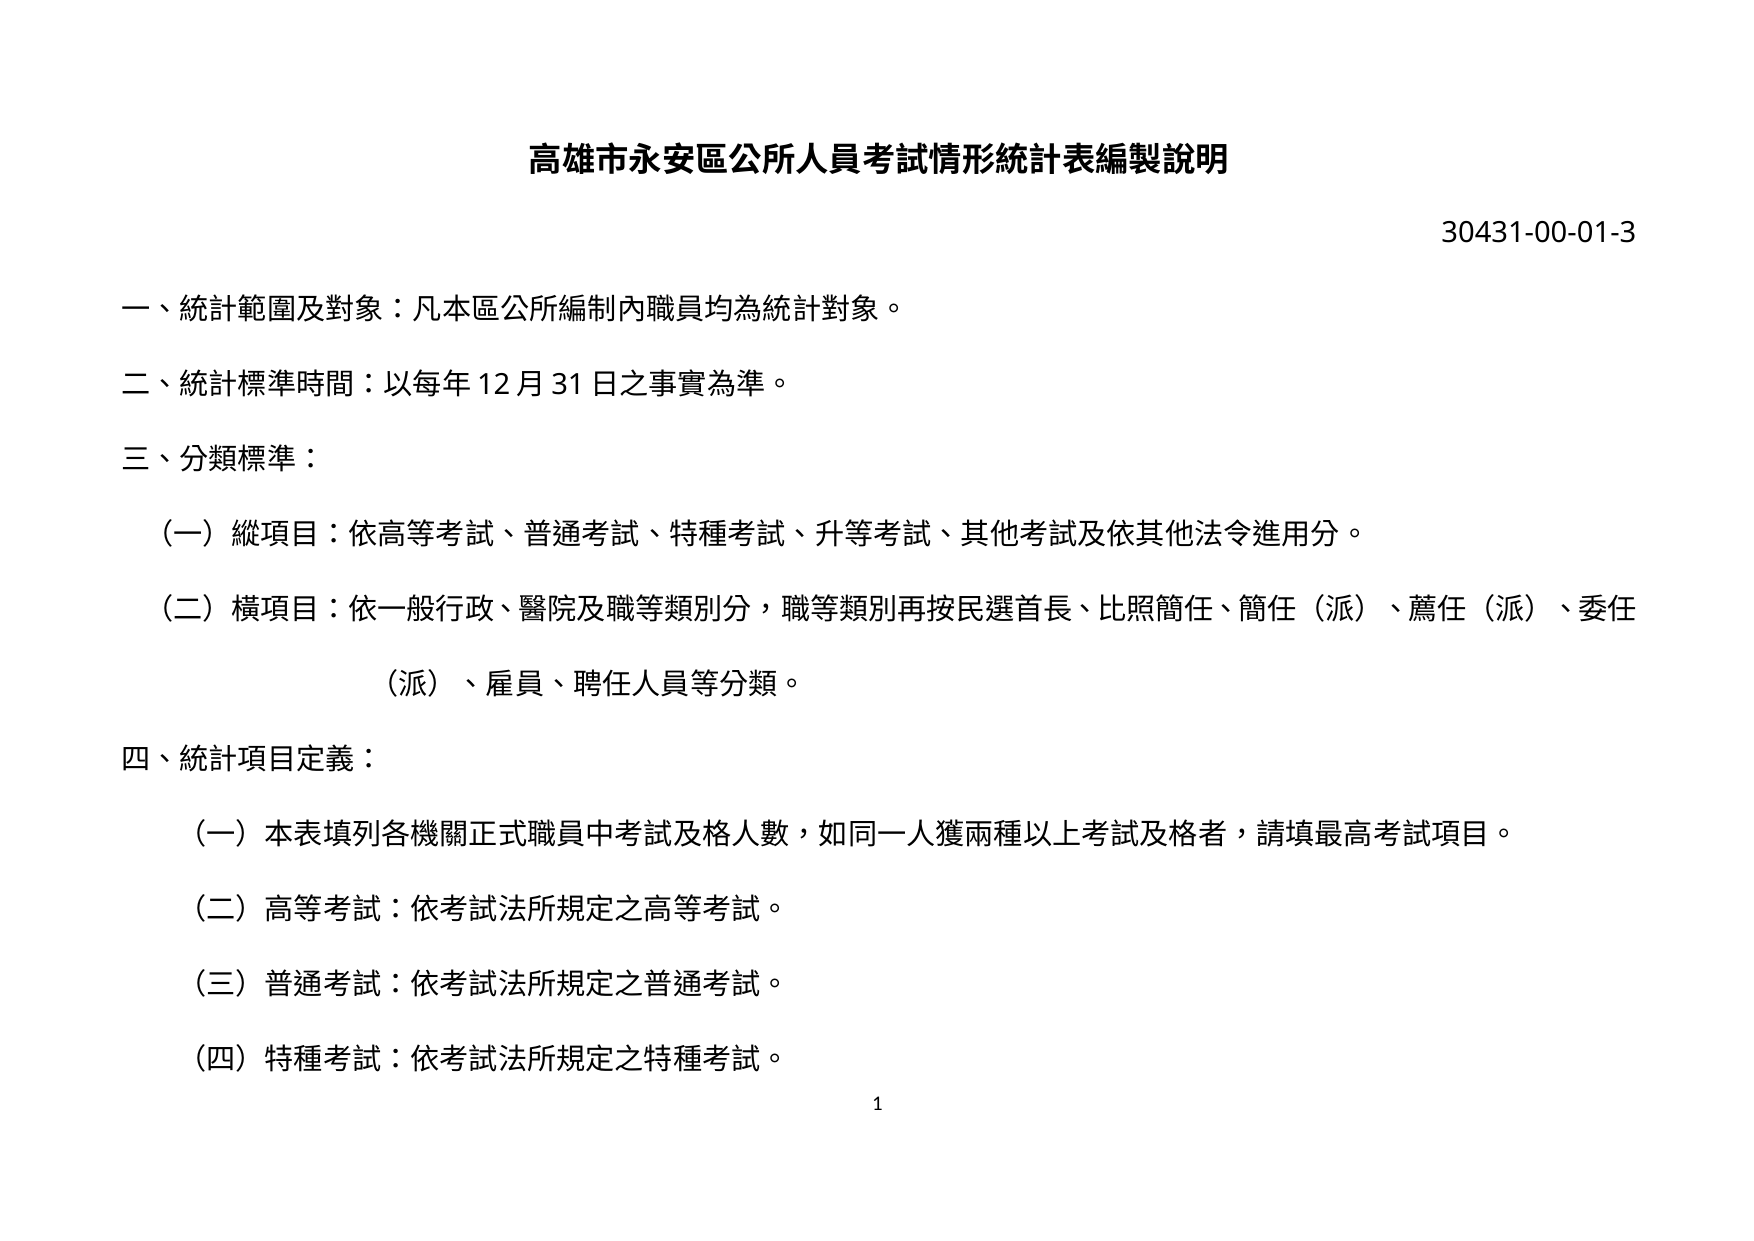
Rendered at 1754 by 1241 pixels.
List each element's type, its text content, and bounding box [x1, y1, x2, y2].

table_header 高雄市永安區公所人員考試情形統計表編製說明 [118, 119, 1639, 194]
table_cell 四、統計項目定義： [118, 719, 1639, 794]
table_cell （三）普通考試：依考試法所規定之普通考試。 [118, 944, 1639, 1019]
table_cell 30431-00-01-3 [118, 194, 1639, 269]
table_cell （二）橫項目：依一般行政、醫院及職等類別分，職等類別再按民選首長、比照簡任、簡任（派）、薦任（派）、委任（派）、雇員、聘任人員等分類。 [118, 569, 1639, 719]
table_cell 一、統計範圍及對象：凡本區公所編制內職員均為統計對象。 [118, 269, 1639, 344]
table_cell （一）本表填列各機關正式職員中考試及格人數，如同一人獲兩種以上考試及格者，請填最高考試項目。 [118, 794, 1639, 869]
table_cell 三、分類標準： [118, 419, 1639, 494]
table_cell （四）特種考試：依考試法所規定之特種考試。 [118, 1019, 1639, 1094]
table_cell （二）高等考試：依考試法所規定之高等考試。 [118, 869, 1639, 944]
table_cell 二、統計標準時間：以每年12月31日之事實為準。 [118, 344, 1639, 419]
table_cell （一）縱項目：依高等考試、普通考試、特種考試、升等考試、其他考試及依其他法令進用分。 [118, 494, 1639, 569]
